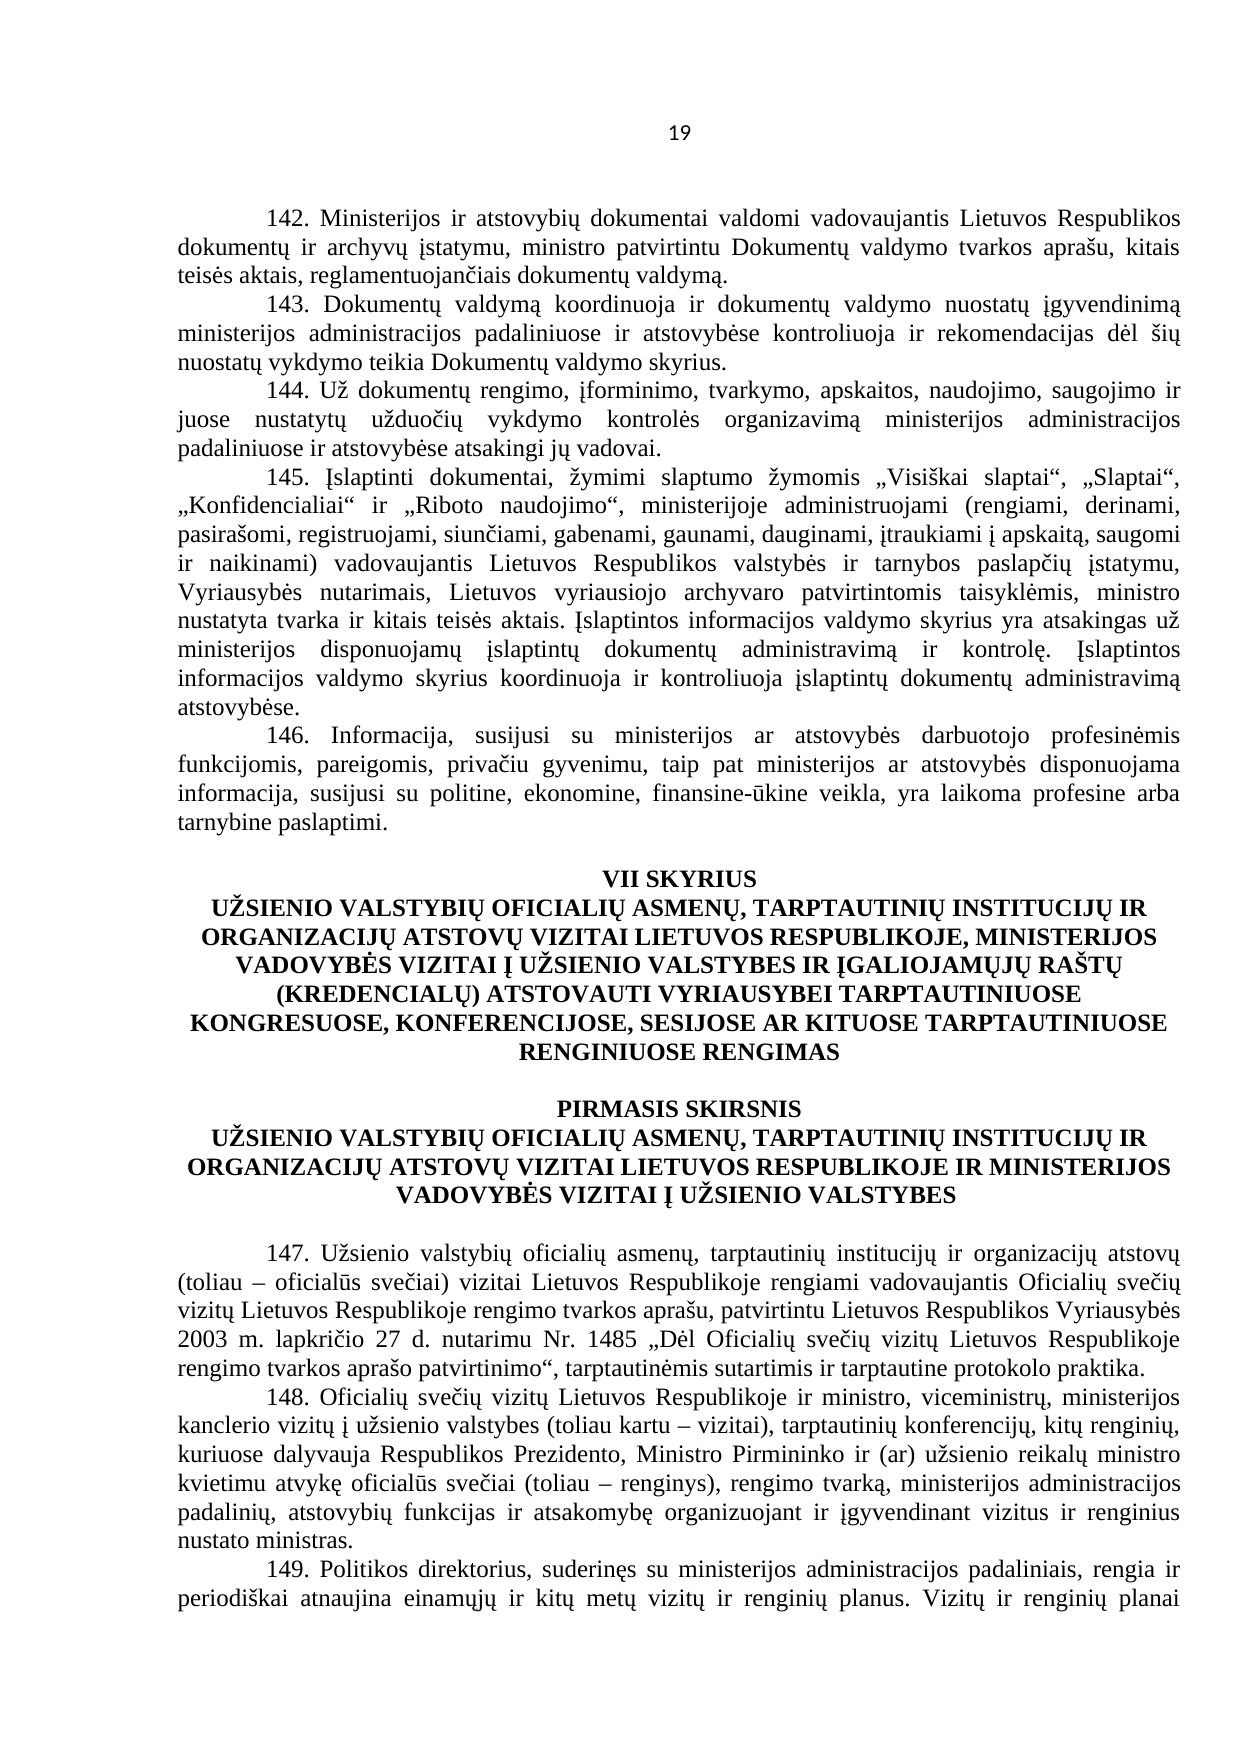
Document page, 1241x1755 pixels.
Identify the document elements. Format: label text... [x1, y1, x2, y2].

text 143. Dokumentų valdymą koordinuoja ir dokumentų valdymo nuostatų įgyvendinimą ministerijos administracijos padaliniuose ir atstovybėse kontroliuoja ir rekomendacijas dėl šių nuostatų vykdymo teikia Dokumentų valdymo skyrius. [177, 289, 1181, 375]
text 146. Informacija, susijusi su ministerijos ar atstovybės darbuotojo profesinėmis funkcijomis, pareigomis, privačiu gyvenimu, taip pat ministerijos ar atstovybės disponuojama informacija, susijusi su politine, ekonomine, finansine-ūkine veikla, yra laikoma profesine arba tarnybine paslaptimi. [177, 720, 1181, 835]
text 144. Už dokumentų rengimo, įforminimo, tvarkymo, apskaitos, naudojimo, saugojimo ir juose nustatytų užduočių vykdymo kontrolės organizavimą ministerijos administracijos padaliniuose ir atstovybėse atsakingi jų vadovai. [177, 375, 1181, 462]
text 148. Oficialių svečių vizitų Lietuvos Respublikoje ir ministro, viceministrų, ministerijos kanclerio vizitų į užsienio valstybes (toliau kartu – vizitai), tarptautinių konferencijų, kitų renginių, kuriuose dalyvauja Respublikos Prezidento, Ministro Pirmininko ir (ar) užsienio reikalų ministro kvietimu atvykę oficialūs svečiai (toliau – renginys), rengimo tvarką, ministerijos administracijos padalinių, atstovybių funkcijas ir atsakomybę organizuojant ir įgyvendinant vizitus ir renginius nustato ministras. [177, 1382, 1181, 1554]
text VII SKYRIUS [177, 864, 1181, 893]
text 142. Ministerijos ir atstovybių dokumentai valdomi vadovaujantis Lietuvos Respublikos dokumentų ir archyvų įstatymu, ministro patvirtintu Dokumentų valdymo tvarkos aprašu, kitais teisės aktais, reglamentuojančiais dokumentų valdymą. [177, 203, 1181, 289]
text UŽSIENIO VALSTYBIŲ OFICIALIŲ ASMENŲ, TARPTAUTINIŲ INSTITUCIJŲ IR ORGANIZACIJŲ ATSTOVŲ VIZITAI LIETUVOS RESPUBLIKOJE IR MINISTERIJOS VADOVYBĖS VIZITAI Į UŽSIENIO VALSTYBES [177, 1123, 1181, 1209]
text 149. Politikos direktorius, suderinęs su ministerijos administracijos padaliniais, rengia ir periodiškai atnaujina einamųjų ir kitų metų vizitų ir renginių planus. Vizitų ir renginių planai [177, 1554, 1181, 1612]
text 145. Įslaptinti dokumentai, žymimi slaptumo žymomis „Visiškai slaptai“, „Slaptai“, „Konfidencialiai“ ir „Riboto naudojimo“, ministerijoje administruojami (rengiami, derinami, pasirašomi, registruojami, siunčiami, gabenami, gaunami, dauginami, įtraukiami į apskaitą, saugomi ir naikinami) vadovaujantis Lietuvos Respublikos valstybės ir tarnybos paslapčių įstatymu, Vyriausybės nutarimais, Lietuvos vyriausiojo archyvaro patvirtintomis taisyklėmis, ministro nustatyta tvarka ir kitais teisės aktais. Įslaptintos informacijos valdymo skyrius yra atsakingas už ministerijos disponuojamų įslaptintų dokumentų administravimą ir kontrolę. Įslaptintos informacijos valdymo skyrius koordinuoja ir kontroliuoja įslaptintų dokumentų administravimą atstovybėse. [177, 462, 1181, 720]
text PIRMASIS SKIRSNIS [177, 1094, 1181, 1123]
text UŽSIENIO VALSTYBIŲ OFICIALIŲ ASMENŲ, TARPTAUTINIŲ INSTITUCIJŲ IR ORGANIZACIJŲ ATSTOVŲ VIZITAI LIETUVOS RESPUBLIKOJE, MINISTERIJOS VADOVYBĖS VIZITAI Į UŽSIENIO VALSTYBES IR ĮGALIOJAMŲJŲ RAŠTŲ (KREDENCIALŲ) ATSTOVAUTI VYRIAUSYBEI TARPTAUTINIUOSE KONGRESUOSE, KONFERENCIJOSE, SESIJOSE AR KITUOSE TARPTAUTINIUOSE RENGINIUOSE RENGIMAS [177, 893, 1181, 1065]
text 147. Užsienio valstybių oficialių asmenų, tarptautinių institucijų ir organizacijų atstovų (toliau – oficialūs svečiai) vizitai Lietuvos Respublikoje rengiami vadovaujantis Oficialių svečių vizitų Lietuvos Respublikoje rengimo tvarkos aprašu, patvirtintu Lietuvos Respublikos Vyriausybės 2003 m. lapkričio 27 d. nutarimu Nr. 1485 „Dėl Oficialių svečių vizitų Lietuvos Respublikoje rengimo tvarkos aprašo patvirtinimo“, tarptautinėmis sutartimis ir tarptautine protokolo praktika. [177, 1238, 1181, 1382]
